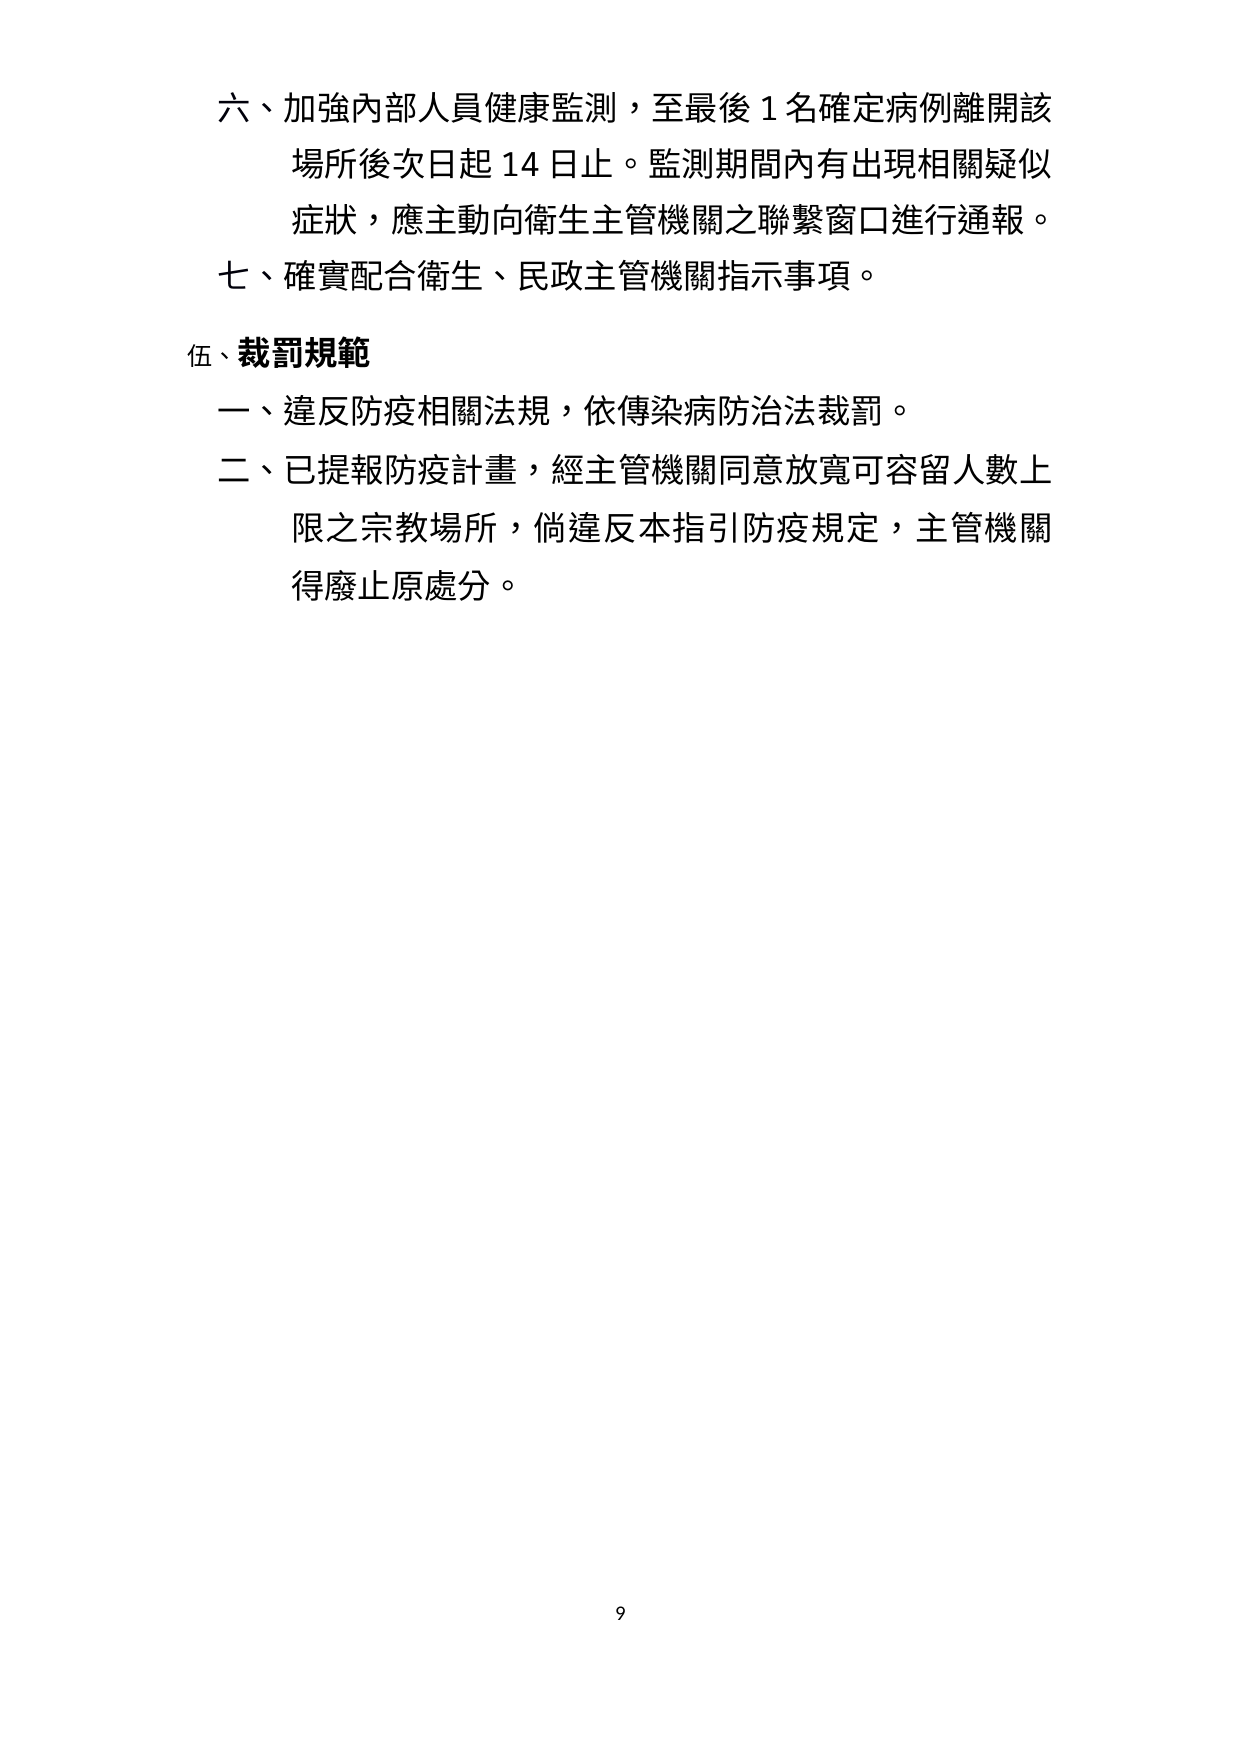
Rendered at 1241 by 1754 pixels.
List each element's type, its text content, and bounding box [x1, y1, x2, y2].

list 違反防疫相關法規，依傳染病防治法裁罰。 [217, 377, 1053, 435]
list 加強內部人員健康監測，至最後1名確定病例離開該場所後次日起14日止。監測期間內有出現相關疑似症狀，應主動向衛生主管機關之聯繫窗口進行通報。 [217, 75, 1053, 244]
list 裁罰規範 [187, 319, 1053, 377]
list 確實配合衛生、民政主管機關指示事項。 [217, 244, 1053, 300]
list 已提報防疫計畫，經主管機關同意放寬可容留人數上限之宗教場所，倘違反本指引防疫規定，主管機關得廢止原處分。 [217, 435, 1053, 610]
